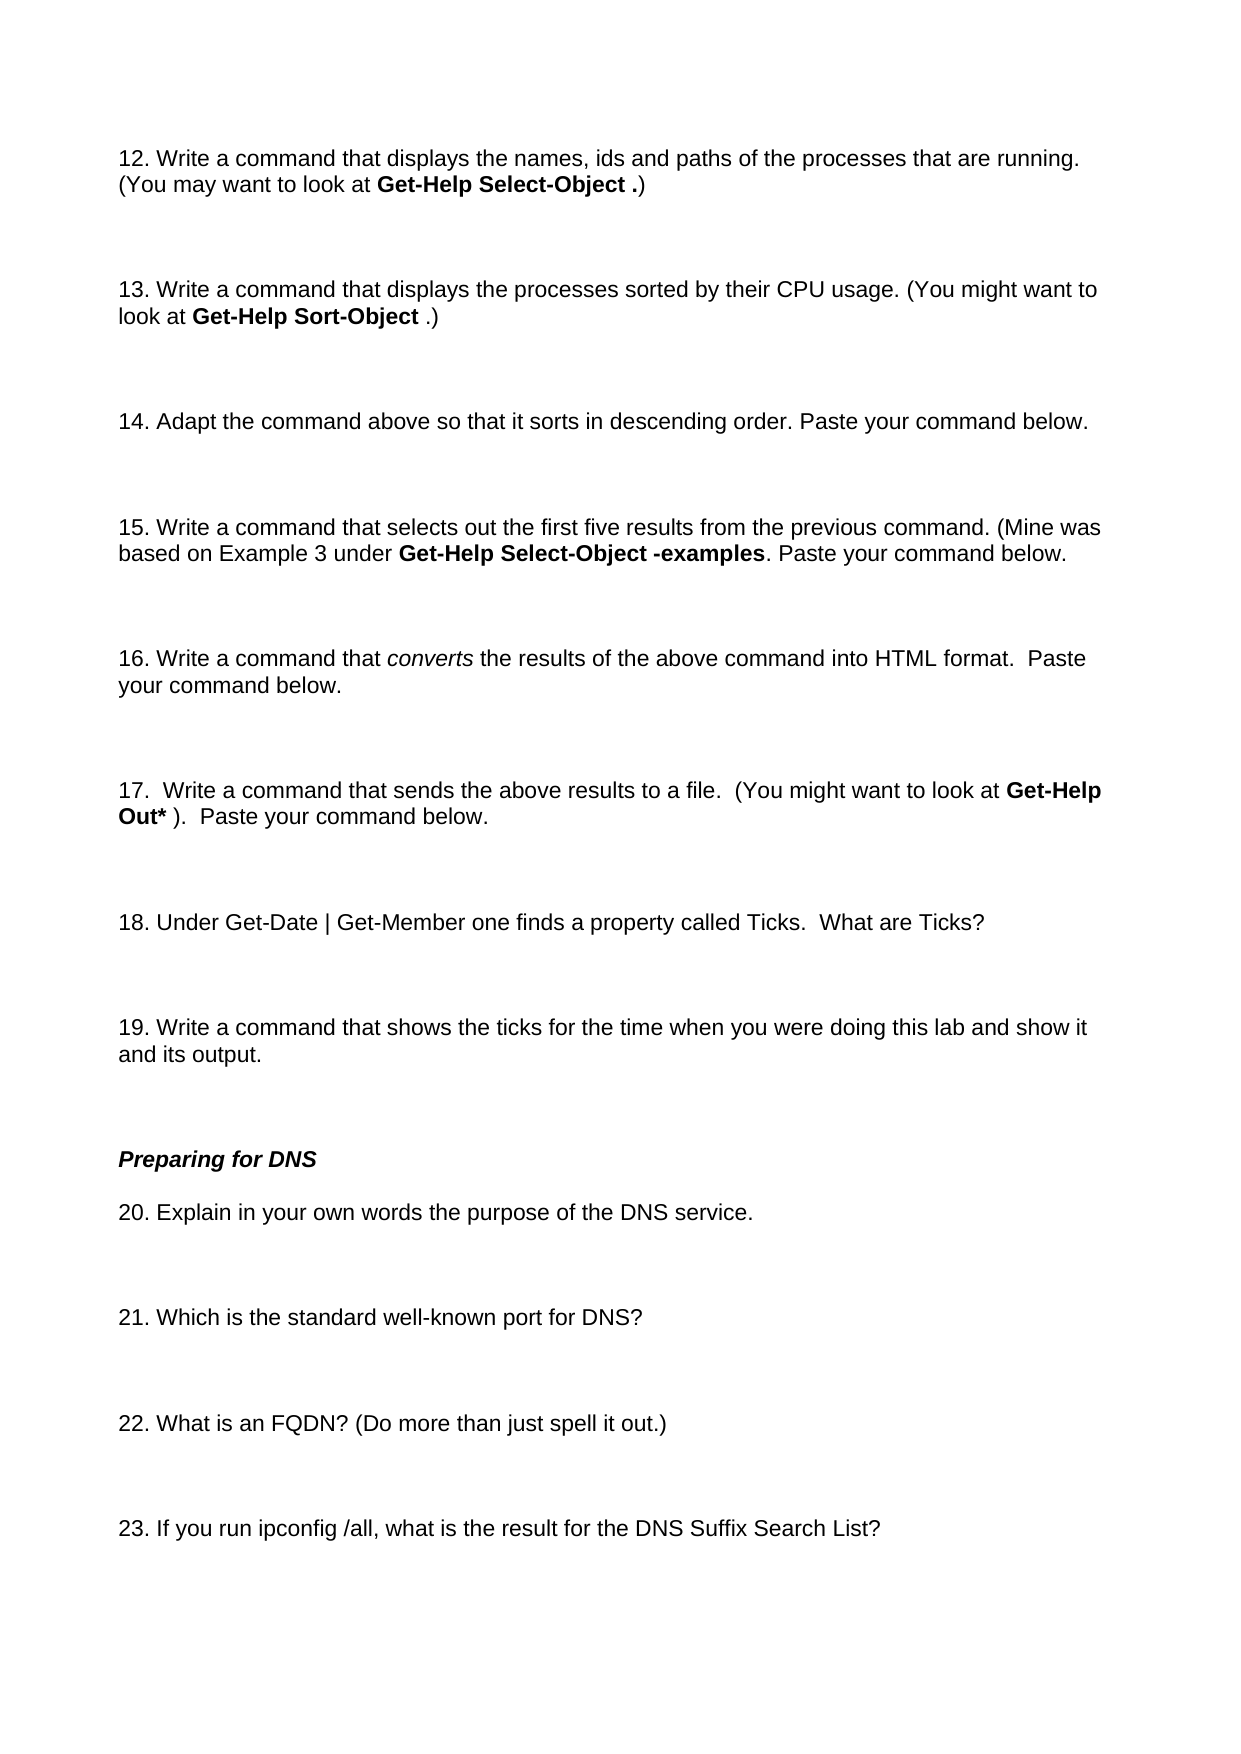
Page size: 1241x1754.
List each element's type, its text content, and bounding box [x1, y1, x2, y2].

text Preparing for DNS [118, 1146, 1122, 1172]
text 21. Which is the standard well-known port for DNS? [118, 1304, 1122, 1330]
text 16. Write a command that converts the results of the above command into HTML format. Paste your command below. [118, 645, 1122, 698]
text 23. If you run ipconfig /all, what is the result for the DNS Suffix Search List? [118, 1515, 1122, 1541]
text 22. What is an FQDN? (Do more than just spell it out.) [118, 1409, 1122, 1436]
text 18. Under Get-Date | Get-Member one finds a property called Ticks. What are Ticks? [118, 909, 1122, 935]
text 17. Write a command that sends the above results to a file. (You might want to look at Get-Help Out* ). Paste your command below. [118, 777, 1122, 830]
text 13. Write a command that displays the processes sorted by their CPU usage. (You might want to look at Get-Help Sort-Object .) [118, 276, 1122, 329]
text 12. Write a command that displays the names, ids and paths of the processes that are running. (You may want to look at Get-Help Select-Object .) [118, 144, 1122, 197]
text 19. Write a command that shows the ticks for the time when you were doing this lab and show it and its output. [118, 1014, 1122, 1067]
text 15. Write a command that selects out the first five results from the previous command. (Mine was based on Example 3 under Get-Help Select-Object -examples. Paste your command below. [118, 513, 1122, 566]
text 20. Explain in your own words the purpose of the DNS service. [118, 1199, 1122, 1225]
text 14. Adapt the command above so that it sorts in descending order. Paste your command below. [118, 408, 1122, 434]
